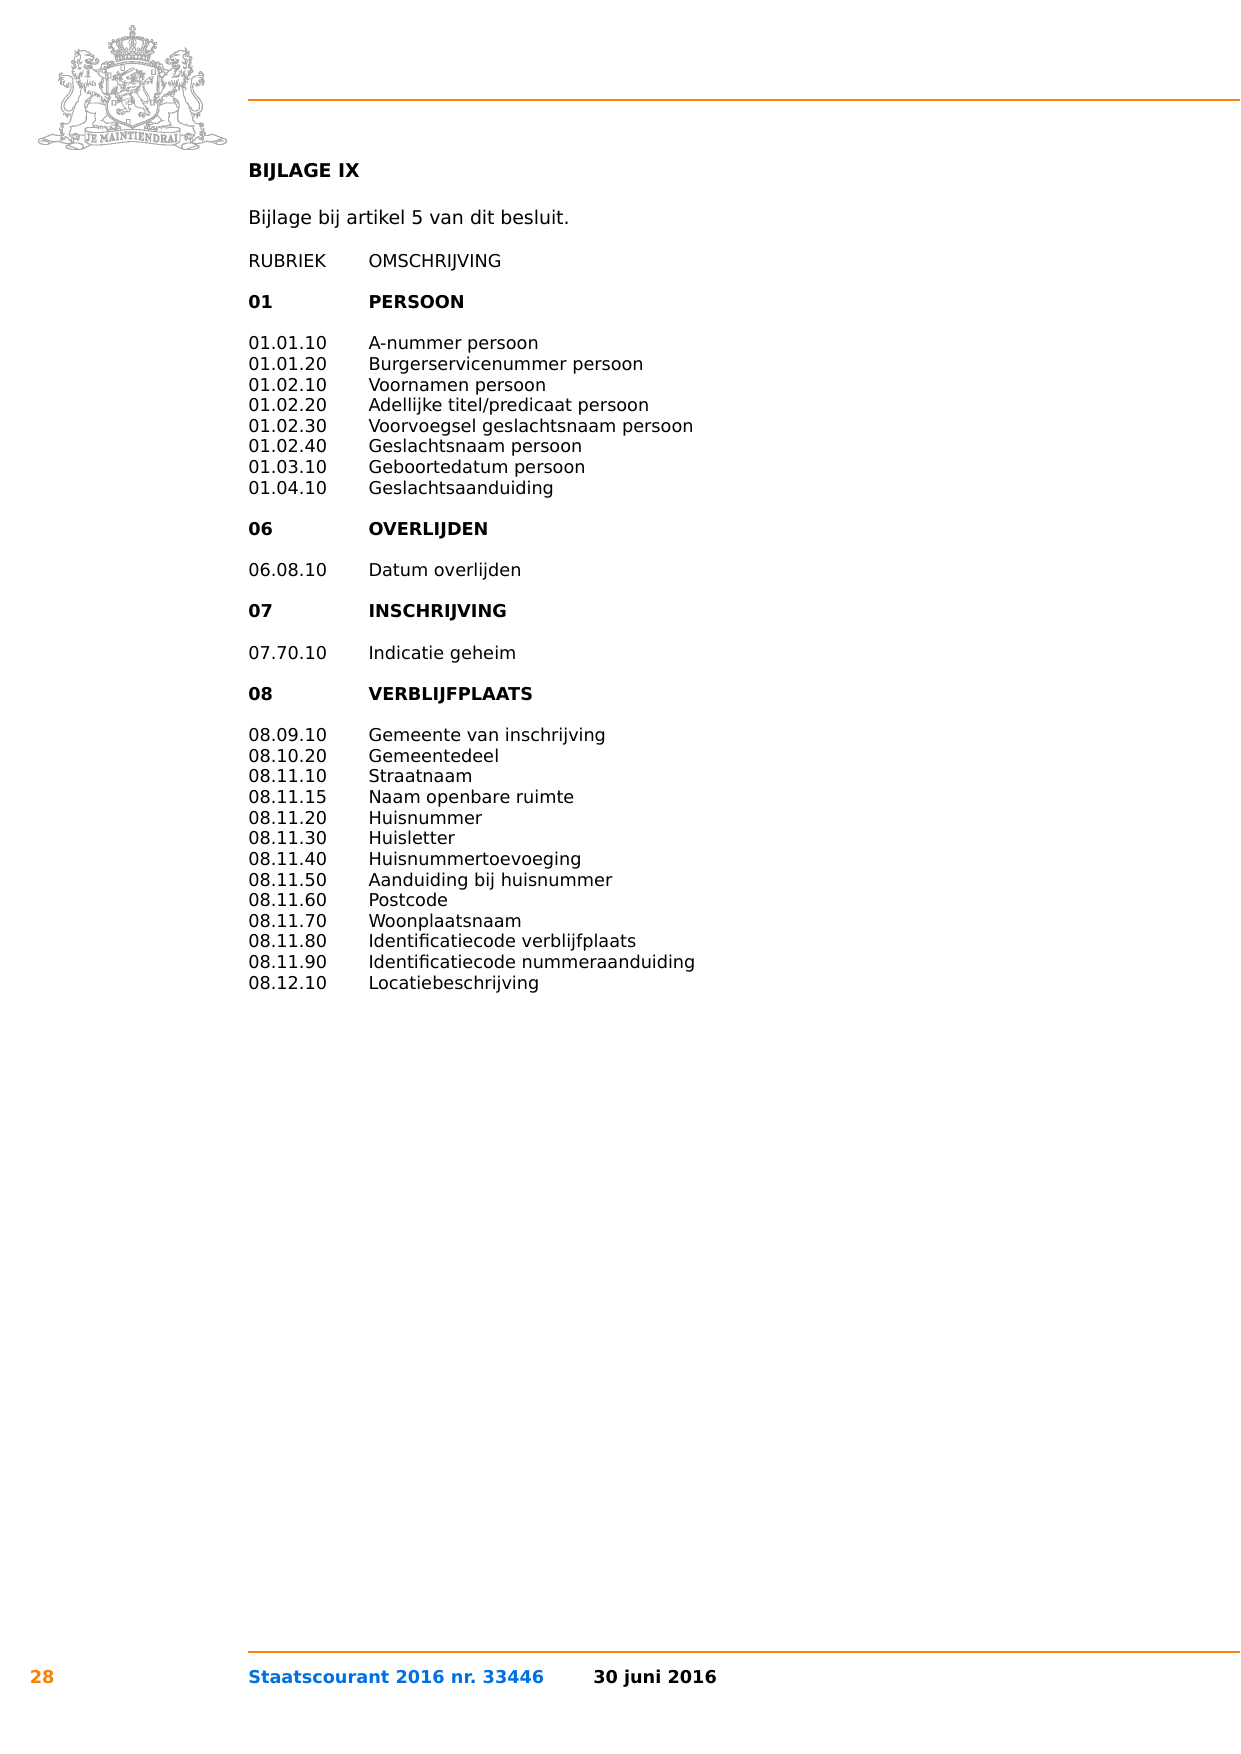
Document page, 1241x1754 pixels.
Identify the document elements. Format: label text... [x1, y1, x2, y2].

table_cell [248, 498, 362, 519]
table_cell Geslachtsaanduiding [363, 478, 1163, 498]
table_cell Aanduiding bij huisnummer [363, 870, 1163, 890]
table_cell VERBLIJFPLAATS [363, 684, 1163, 704]
table_cell Huisnummertoevoeging [363, 849, 1163, 869]
table_cell Datum overlijden [363, 560, 1163, 581]
table_cell 08.09.10 [248, 725, 362, 746]
table_cell 08.11.20 [248, 808, 362, 828]
table_cell [363, 705, 1163, 725]
table_cell Woonplaatsnaam [363, 911, 1163, 931]
table_cell 08.11.60 [248, 890, 362, 911]
table_cell 01.04.10 [248, 478, 362, 498]
table_cell [248, 313, 362, 333]
table_cell 08.11.15 [248, 787, 362, 808]
table_cell 06.08.10 [248, 560, 362, 581]
table_cell 08.11.90 [248, 952, 362, 973]
table_cell [248, 540, 362, 560]
table_cell 08.11.40 [248, 849, 362, 869]
subtitle BIJLAGE IX [248, 160, 1163, 182]
table_cell 06 [248, 519, 362, 539]
table_cell [363, 498, 1163, 519]
table_cell Gemeentedeel [363, 746, 1163, 766]
table_cell 01.01.20 [248, 354, 362, 374]
table_cell Gemeente van inschrijving [363, 725, 1163, 746]
table_cell 08.10.20 [248, 746, 362, 766]
table_cell [363, 540, 1163, 560]
table_cell Postcode [363, 890, 1163, 911]
table_cell [363, 313, 1163, 333]
table_cell Huisletter [363, 828, 1163, 849]
table_cell [363, 663, 1163, 684]
table_cell Geslachtsnaam persoon [363, 436, 1163, 457]
table_cell PERSOON [363, 292, 1163, 313]
table_cell 01.03.10 [248, 457, 362, 478]
table_cell 08.11.30 [248, 828, 362, 849]
table_cell [248, 581, 362, 601]
table_cell Identificatiecode verblijfplaats [363, 931, 1163, 952]
table_cell 08.11.50 [248, 870, 362, 890]
table_cell Voornamen persoon [363, 375, 1163, 395]
table_cell [248, 271, 362, 292]
table_cell [248, 663, 362, 684]
table_cell Burgerservicenummer persoon [363, 354, 1163, 374]
table_cell INSCHRIJVING [363, 601, 1163, 622]
table_cell 07.70.10 [248, 643, 362, 663]
picture [38, 25, 227, 150]
text Bijlage bij artikel 5 van dit besluit. [248, 207, 1163, 229]
table_cell Geboortedatum persoon [363, 457, 1163, 478]
table_cell 01.02.20 [248, 395, 362, 416]
table_cell Naam openbare ruimte [363, 787, 1163, 808]
table_cell 08.12.10 [248, 973, 362, 993]
table_cell 01.02.30 [248, 416, 362, 436]
table_cell 01.02.40 [248, 436, 362, 457]
table_cell [248, 622, 362, 643]
table_cell 08 [248, 684, 362, 704]
table_cell OVERLIJDEN [363, 519, 1163, 539]
table_cell Straatnaam [363, 766, 1163, 787]
table_cell A-nummer persoon [363, 333, 1163, 354]
table_cell [363, 622, 1163, 643]
table_cell Adellijke titel/predicaat persoon [363, 395, 1163, 416]
table_cell 01 [248, 292, 362, 313]
table_cell Huisnummer [363, 808, 1163, 828]
table_cell Locatiebeschrijving [363, 973, 1163, 993]
table_cell 01.02.10 [248, 375, 362, 395]
table_header OMSCHRIJVING [363, 251, 1163, 271]
table_cell [363, 271, 1163, 292]
table_cell [363, 581, 1163, 601]
table_cell 07 [248, 601, 362, 622]
table_cell Voorvoegsel geslachtsnaam persoon [363, 416, 1163, 436]
table_cell 01.01.10 [248, 333, 362, 354]
table_cell Identificatiecode nummeraanduiding [363, 952, 1163, 973]
table_cell Indicatie geheim [363, 643, 1163, 663]
table_header RUBRIEK [248, 251, 362, 271]
table_cell 08.11.70 [248, 911, 362, 931]
table_cell [248, 705, 362, 725]
table_cell 08.11.10 [248, 766, 362, 787]
table_cell 08.11.80 [248, 931, 362, 952]
